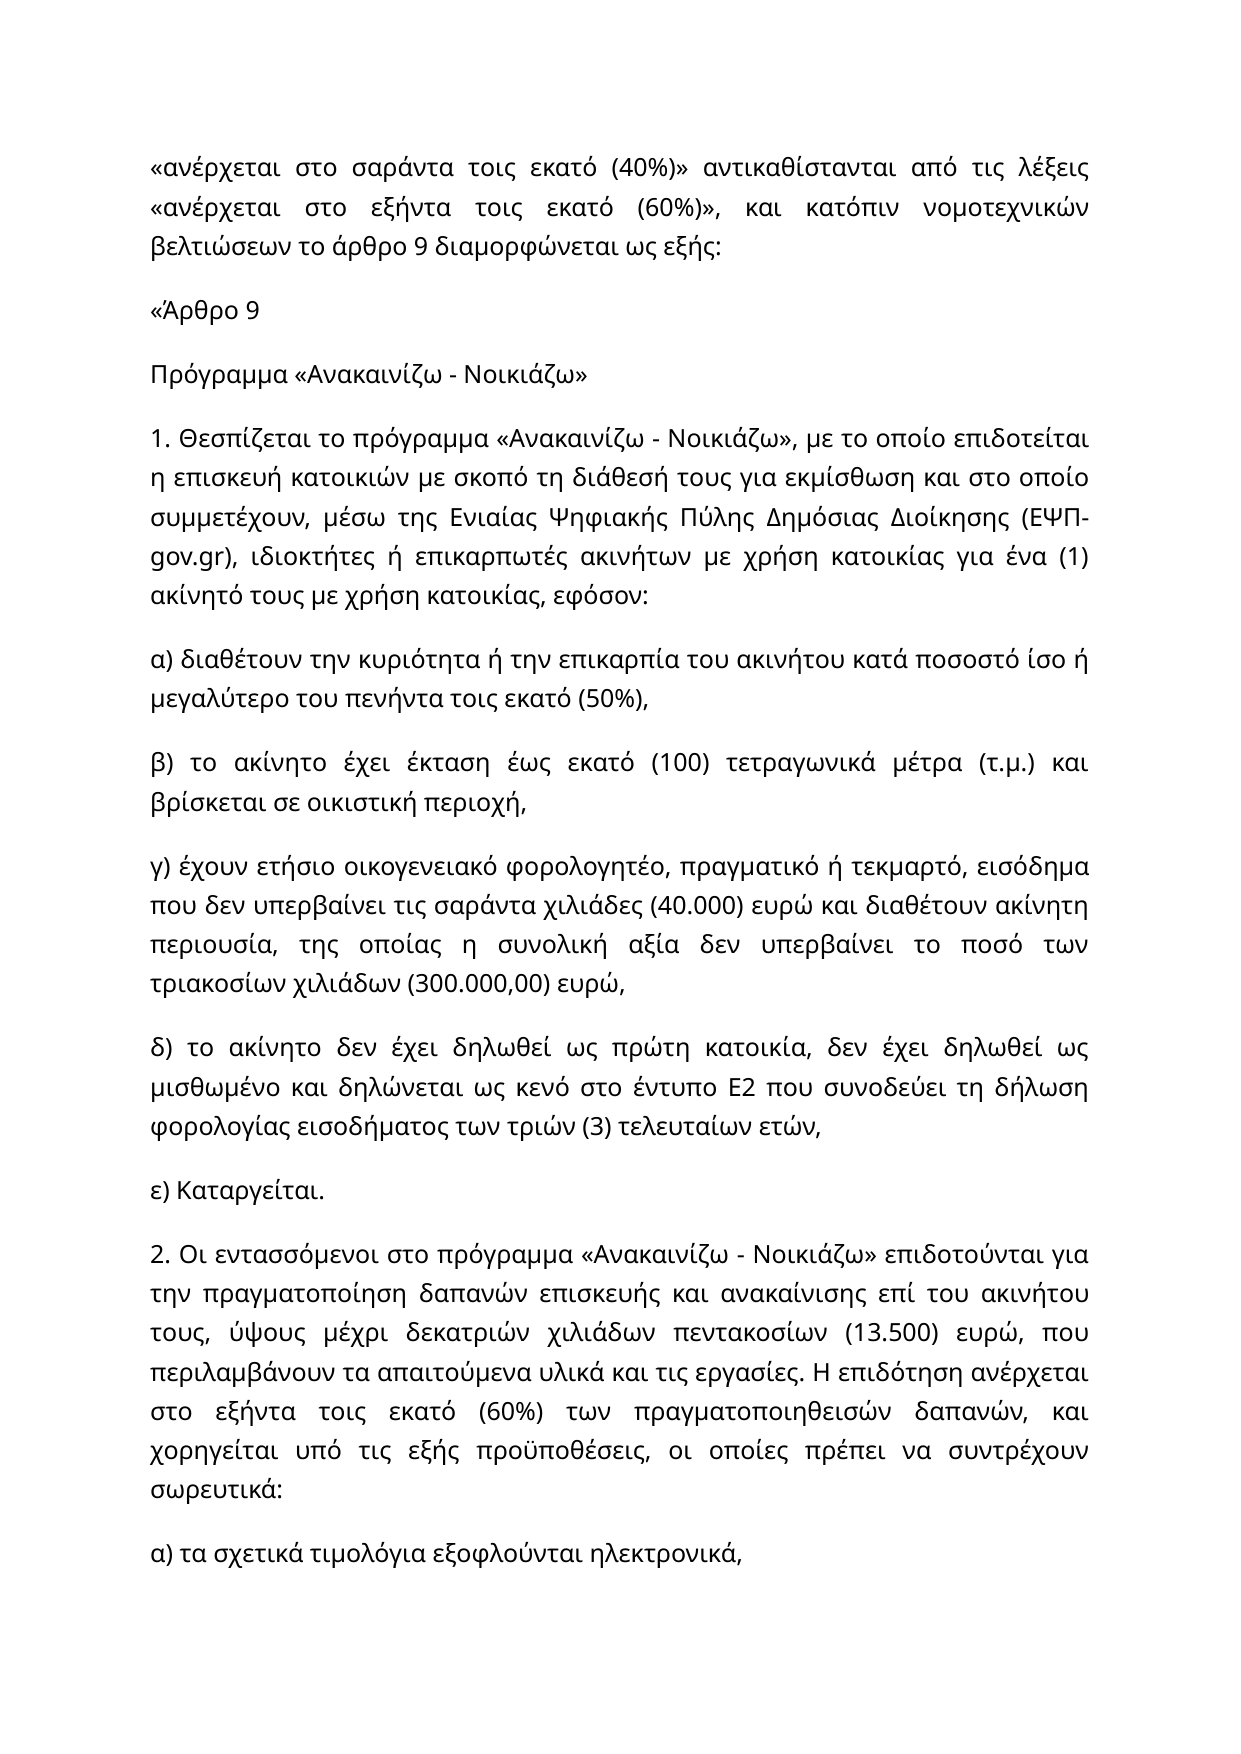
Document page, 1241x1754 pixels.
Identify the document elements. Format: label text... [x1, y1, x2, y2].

text ε) Καταργείται. [150, 1172, 1090, 1207]
text α) διαθέτουν την κυριότητα ή την επικαρπία του ακινήτου κατά ποσοστό ίσο ή μεγαλύτερο του πενήντα τοις εκατό (50%), [150, 642, 1090, 715]
text Πρόγραμμα «Ανακαινίζω - Νοικιάζω» [150, 357, 1090, 391]
text γ) έχουν ετήσιο οικογενειακό φορολογητέο, πραγματικό ή τεκμαρτό, εισόδημα που δεν υπερβαίνει τις σαράντα χιλιάδες (40.000) ευρώ και διαθέτουν ακίνητη περιουσία, της οποίας η συνολική αξία δεν υπερβαίνει το ποσό των τριακοσίων χιλιάδων (300.000,00) ευρώ, [150, 848, 1090, 1000]
text «Άρθρο 9 [150, 292, 1090, 327]
text 1. Θεσπίζεται το πρόγραμμα «Ανακαινίζω - Νοικιάζω», με το οποίο επιδοτείται η επισκευή κατοικιών με σκοπό τη διάθεσή τους για εκμίσθωση και στο οποίο συμμετέχουν, μέσω της Ενιαίας Ψηφιακής Πύλης Δημόσιας Διοίκησης (ΕΨΠ-gov.gr), ιδιοκτήτες ή επικαρπωτές ακινήτων με χρήση κατοικίας για ένα (1) ακίνητό τους με χρήση κατοικίας, εφόσον: [150, 421, 1090, 612]
text «ανέρχεται στο σαράντα τοις εκατό (40%)» αντικαθίστανται από τις λέξεις «ανέρχεται στο εξήντα τοις εκατό (60%)», και κατόπιν νομοτεχνικών βελτιώσεων το άρθρο 9 διαμορφώνεται ως εξής: [150, 150, 1090, 262]
text δ) το ακίνητο δεν έχει δηλωθεί ως πρώτη κατοικία, δεν έχει δηλωθεί ως μισθωμένο και δηλώνεται ως κενό στο έντυπο Ε2 που συνοδεύει τη δήλωση φορολογίας εισοδήματος των τριών (3) τελευταίων ετών, [150, 1030, 1090, 1142]
text β) το ακίνητο έχει έκταση έως εκατό (100) τετραγωνικά μέτρα (τ.μ.) και βρίσκεται σε οικιστική περιοχή, [150, 745, 1090, 818]
text α) τα σχετικά τιμολόγια εξοφλούνται ηλεκτρονικά, [150, 1536, 1090, 1570]
text 2. Οι εντασσόμενοι στο πρόγραμμα «Ανακαινίζω - Νοικιάζω» επιδοτούνται για την πραγματοποίηση δαπανών επισκευής και ανακαίνισης επί του ακινήτου τους, ύψους μέχρι δεκατριών χιλιάδων πεντακοσίων (13.500) ευρώ, που περιλαμβάνουν τα απαιτούμενα υλικά και τις εργασίες. Η επιδότηση ανέρχεται στο εξήντα τοις εκατό (60%) των πραγματοποιηθεισών δαπανών, και χορηγείται υπό τις εξής προϋποθέσεις, οι οποίες πρέπει να συντρέχουν σωρευτικά: [150, 1237, 1090, 1506]
